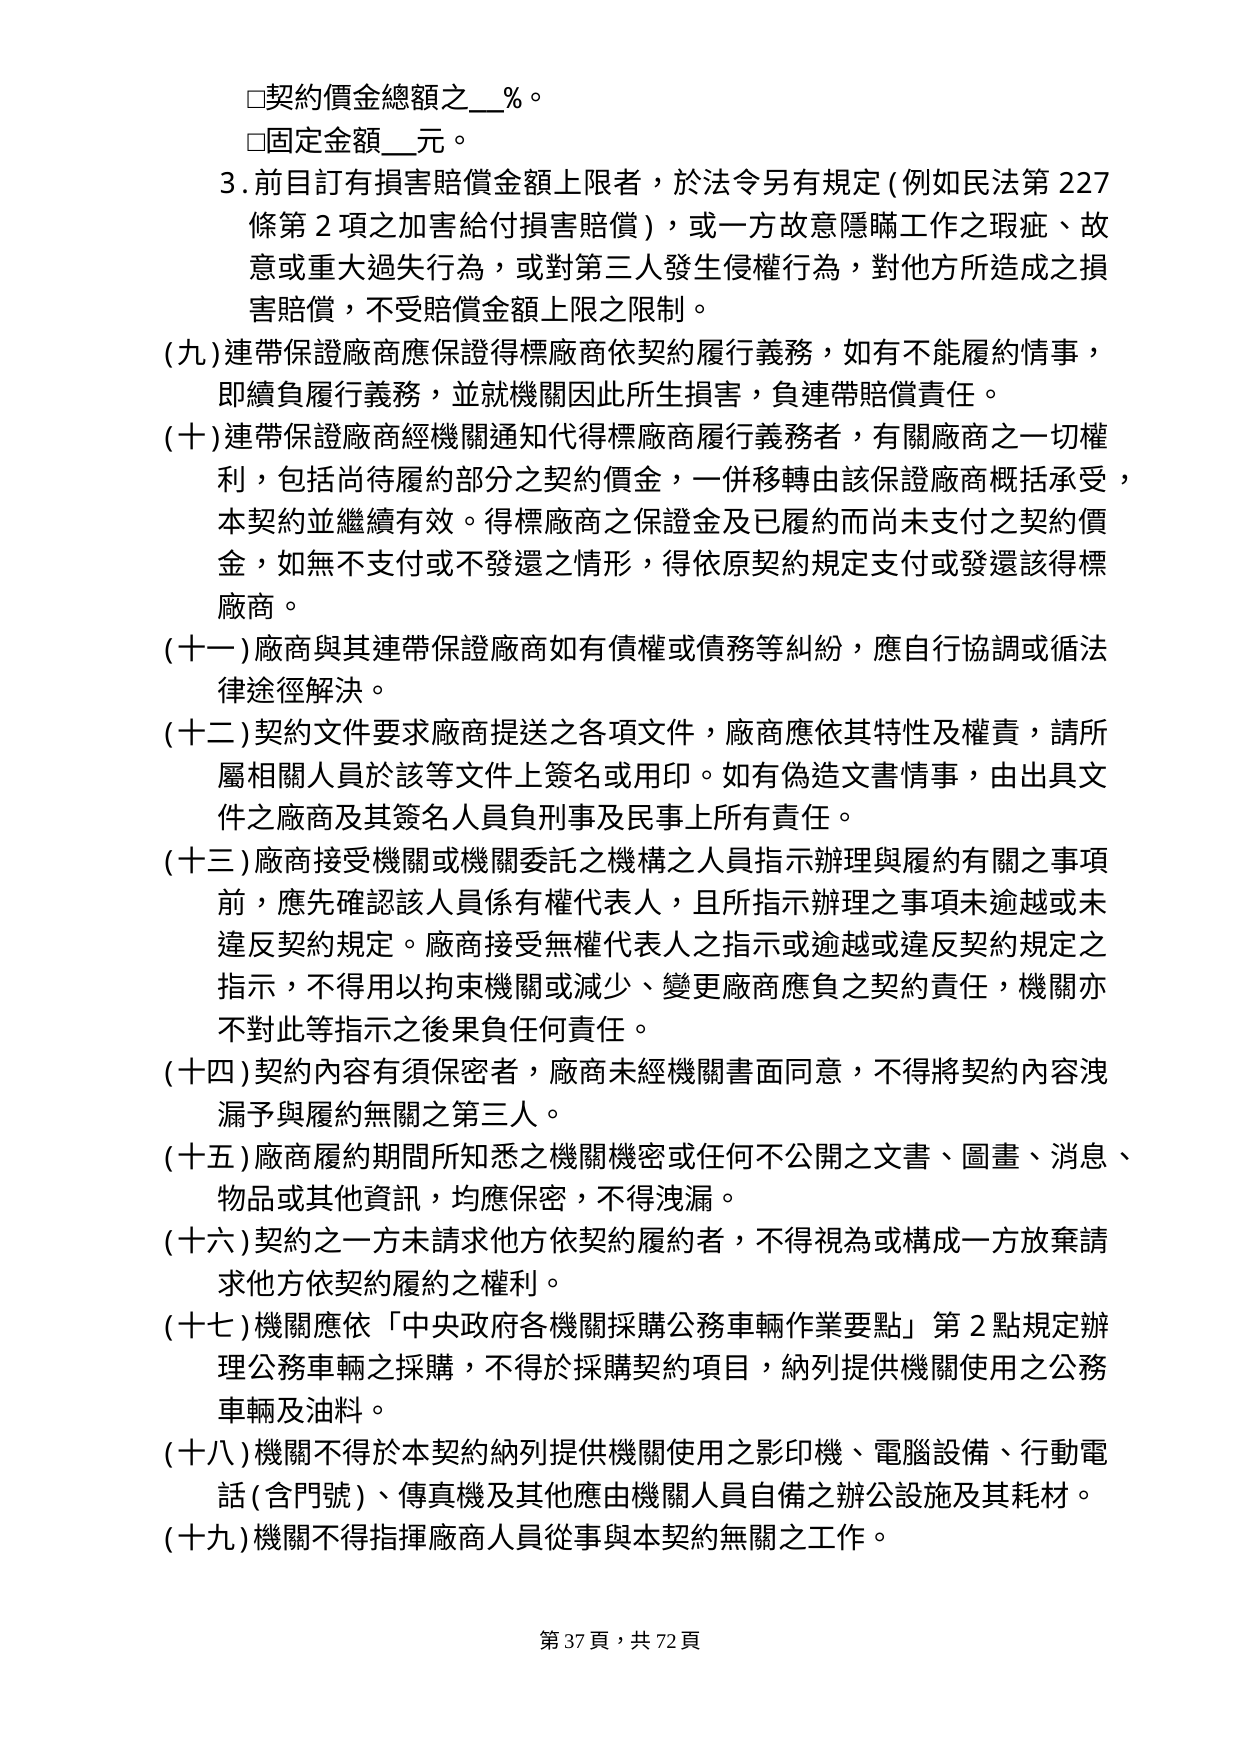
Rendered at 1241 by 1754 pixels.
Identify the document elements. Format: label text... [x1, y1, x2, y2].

text (十)連帶保證廠商經機關通知代得標廠商履行義務者，有關廠商之一切權利，包括尚待履約部分之契約價金，一併移轉由該保證廠商概括承受，本契約並繼續有效。得標廠商之保證金及已履約而尚未支付之契約價金，如無不支付或不發還之情形，得依原契約規定支付或發還該得標廠商。 [159, 414, 1110, 625]
text (十三)廠商接受機關或機關委託之機構之人員指示辦理與履約有關之事項前，應先確認該人員係有權代表人，且所指示辦理之事項未逾越或未違反契約規定。廠商接受無權代表人之指示或逾越或違反契約規定之指示，不得用以拘束機關或減少、變更廠商應負之契約責任，機關亦不對此等指示之後果負任何責任。 [159, 837, 1110, 1049]
text (十七)機關應依「中央政府各機關採購公務車輛作業要點」第2點規定辦理公務車輛之採購，不得於採購契約項目，納列提供機關使用之公務車輛及油料。 [159, 1303, 1110, 1430]
text (十五)廠商履約期間所知悉之機關機密或任何不公開之文書、圖畫、消息、物品或其他資訊，均應保密，不得洩漏。 [159, 1133, 1110, 1218]
text (十二)契約文件要求廠商提送之各項文件，廠商應依其特性及權責，請所屬相關人員於該等文件上簽名或用印。如有偽造文書情事，由出具文件之廠商及其簽名人員負刑事及民事上所有責任。 [159, 710, 1110, 837]
text □契約價金總額之__%。 [247, 75, 1110, 117]
text □固定金額__元。 [247, 117, 1110, 160]
text (十九)機關不得指揮廠商人員從事與本契約無關之工作。 [159, 1514, 1110, 1557]
text (十八)機關不得於本契約納列提供機關使用之影印機、電腦設備、行動電話(含門號)、傳真機及其他應由機關人員自備之辦公設施及其耗材。 [159, 1430, 1110, 1514]
text (九)連帶保證廠商應保證得標廠商依契約履行義務，如有不能履約情事，即續負履行義務，並就機關因此所生損害，負連帶賠償責任。 [159, 329, 1110, 414]
text (十六)契約之一方未請求他方依契約履約者，不得視為或構成一方放棄請求他方依契約履約之權利。 [159, 1218, 1110, 1303]
text (十四)契約內容有須保密者，廠商未經機關書面同意，不得將契約內容洩漏予與履約無關之第三人。 [159, 1049, 1110, 1133]
text (十一)廠商與其連帶保證廠商如有債權或債務等糾紛，應自行協調或循法律途徑解決。 [159, 625, 1110, 710]
text 3.前目訂有損害賠償金額上限者，於法令另有規定(例如民法第227條第2項之加害給付損害賠償)，或一方故意隱瞞工作之瑕疵、故意或重大過失行為，或對第三人發生侵權行為，對他方所造成之損害賠償，不受賠償金額上限之限制。 [218, 160, 1110, 329]
